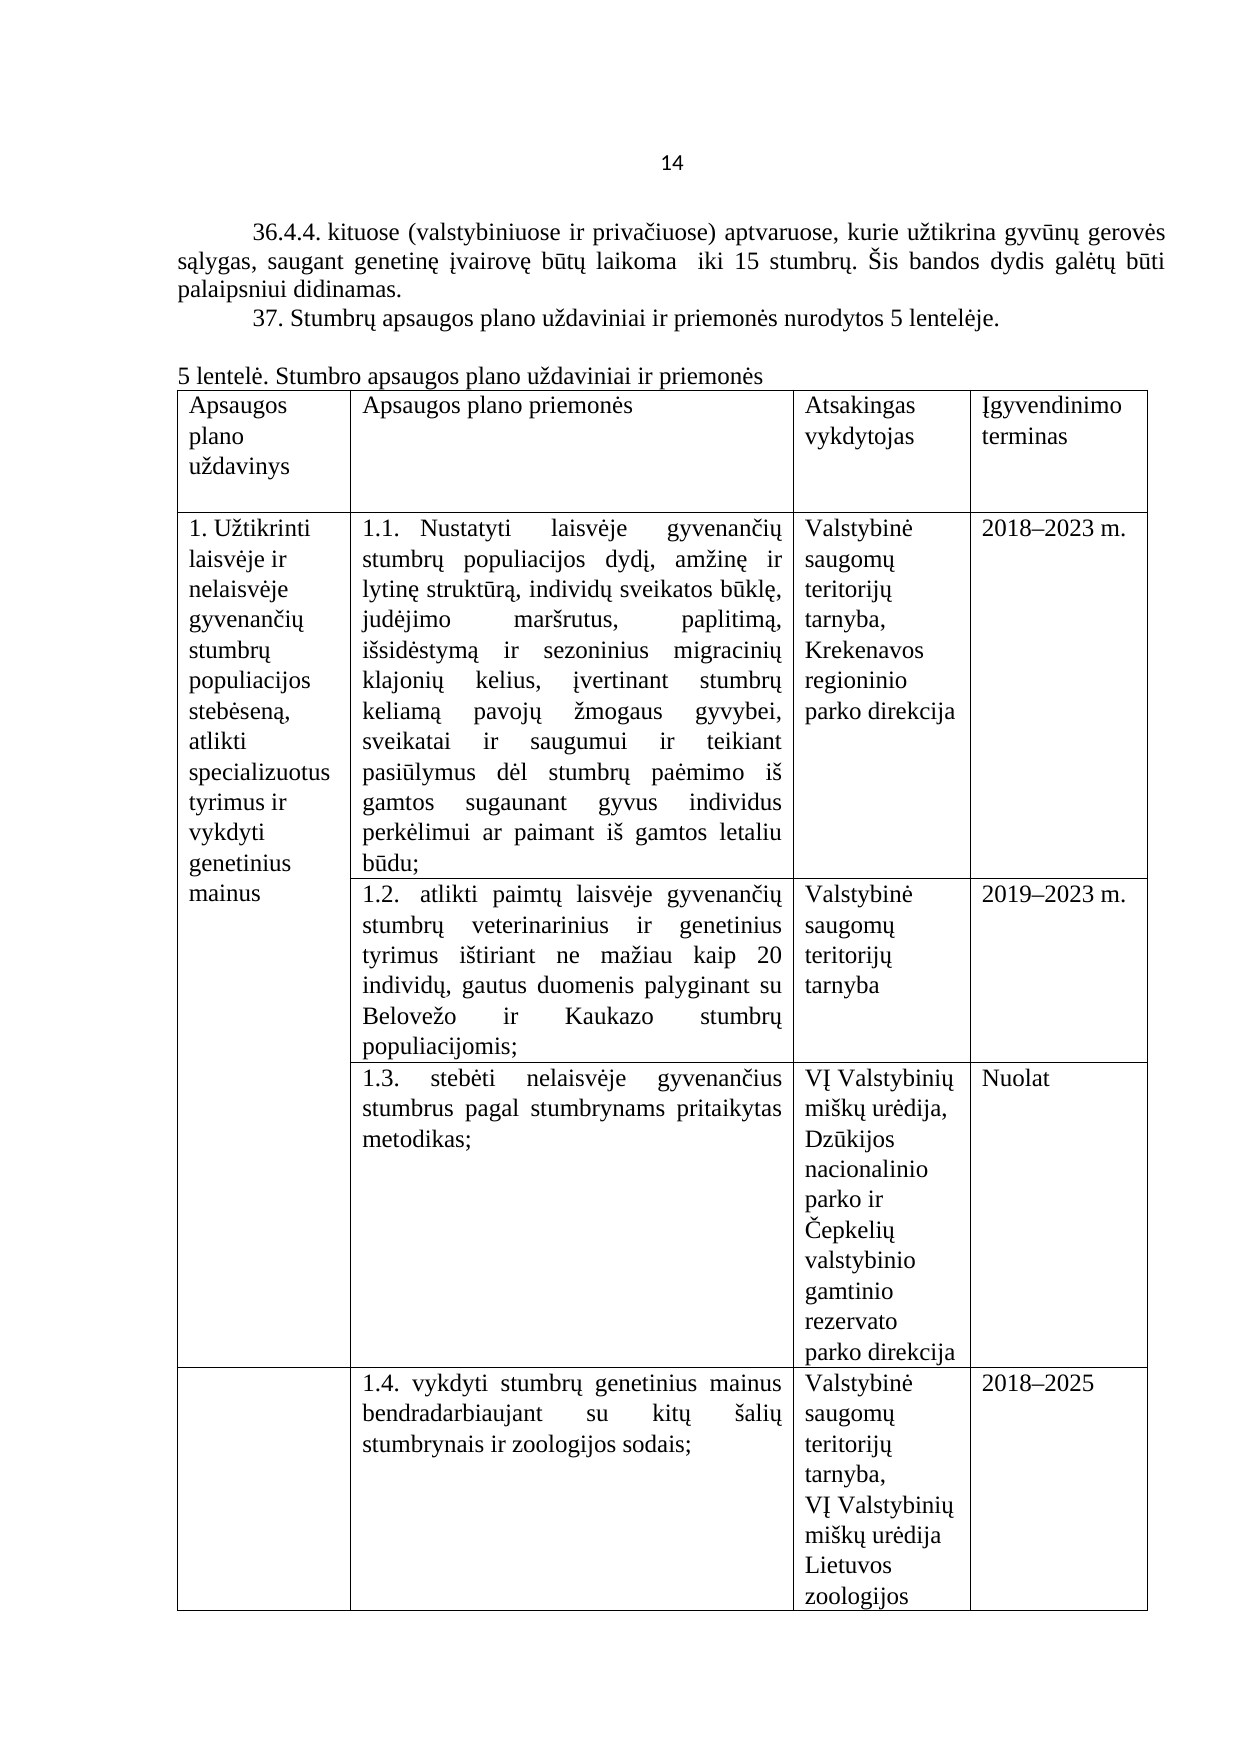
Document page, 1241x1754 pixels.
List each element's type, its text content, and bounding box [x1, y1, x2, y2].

text 36.4.4. kituose (valstybiniuose ir privačiuose) aptvaruose, kurie užtikrina gyvūnų gerovės sąlygas, saugant genetinę įvairovę būtų laikoma iki 15 stumbrų. Šis bandos dydis galėtų būti palaipsniui didinamas. [177, 217, 1166, 303]
table_cell Nuolat [971, 1063, 1147, 1367]
text 5 lentelė. Stumbro apsaugos plano uždaviniai ir priemonės [177, 361, 1166, 389]
table_cell Valstybinė saugomų teritorijų tarnyba [794, 879, 970, 1062]
table_cell 1.3. stebėti nelaisvėje gyvenančius stumbrus pagal stumbrynams pritaikytas metodikas; [351, 1063, 793, 1367]
table_header Apsaugos plano priemonės [351, 391, 793, 512]
table_cell Valstybinė saugomų teritorijų tarnyba, VĮ Valstybinių miškų urėdija Lietuvos zoologijos [794, 1368, 970, 1610]
table_cell 2019–2023 m. [971, 879, 1147, 1062]
table_cell 1.4. vykdyti stumbrų genetinius mainus bendradarbiaujant su kitų šalių stumbrynais ir zoologijos sodais; [351, 1368, 793, 1610]
table_cell [178, 1368, 350, 1610]
table_cell VĮ Valstybinių miškų urėdija, Dzūkijos nacionalinio parko ir Čepkelių valstybinio gamtinio rezervato parko direkcija [794, 1063, 970, 1367]
table_cell 2018–2025 [971, 1368, 1147, 1610]
table_cell 1.2. atlikti paimtų laisvėje gyvenančių stumbrų veterinarinius ir genetinius tyrimus ištiriant ne mažiau kaip 20 individų, gautus duomenis palyginant su Belovežo ir Kaukazo stumbrų populiacijomis; [351, 879, 793, 1062]
table_cell 2018–2023 m. [971, 513, 1147, 878]
table_cell Valstybinė saugomų teritorijų tarnyba, Krekenavos regioninio parko direkcija [794, 513, 970, 878]
table_cell 1. Užtikrinti laisvėje ir nelaisvėje gyvenančių stumbrų populiacijos stebėseną, atlikti specializuotus tyrimus ir vykdyti genetinius mainus [178, 513, 350, 1367]
text 37. Stumbrų apsaugos plano uždaviniai ir priemonės nurodytos 5 lentelėje. [177, 303, 1166, 332]
table_header Apsaugos plano uždavinys [178, 391, 350, 512]
table_header Atsakingas vykdytojas [794, 391, 970, 512]
table_cell 1.1. Nustatyti laisvėje gyvenančių stumbrų populiacijos dydį, amžinę ir lytinę struktūrą, individų sveikatos būklę, judėjimo maršrutus, paplitimą, išsidėstymą ir sezoninius migracinių klajonių kelius, įvertinant stumbrų keliamą pavojų žmogaus gyvybei, sveikatai ir saugumui ir teikiant pasiūlymus dėl stumbrų paėmimo iš gamtos sugaunant gyvus individus perkėlimui ar paimant iš gamtos letaliu būdu; [351, 513, 793, 878]
table_header Įgyvendinimo terminas [971, 391, 1147, 512]
